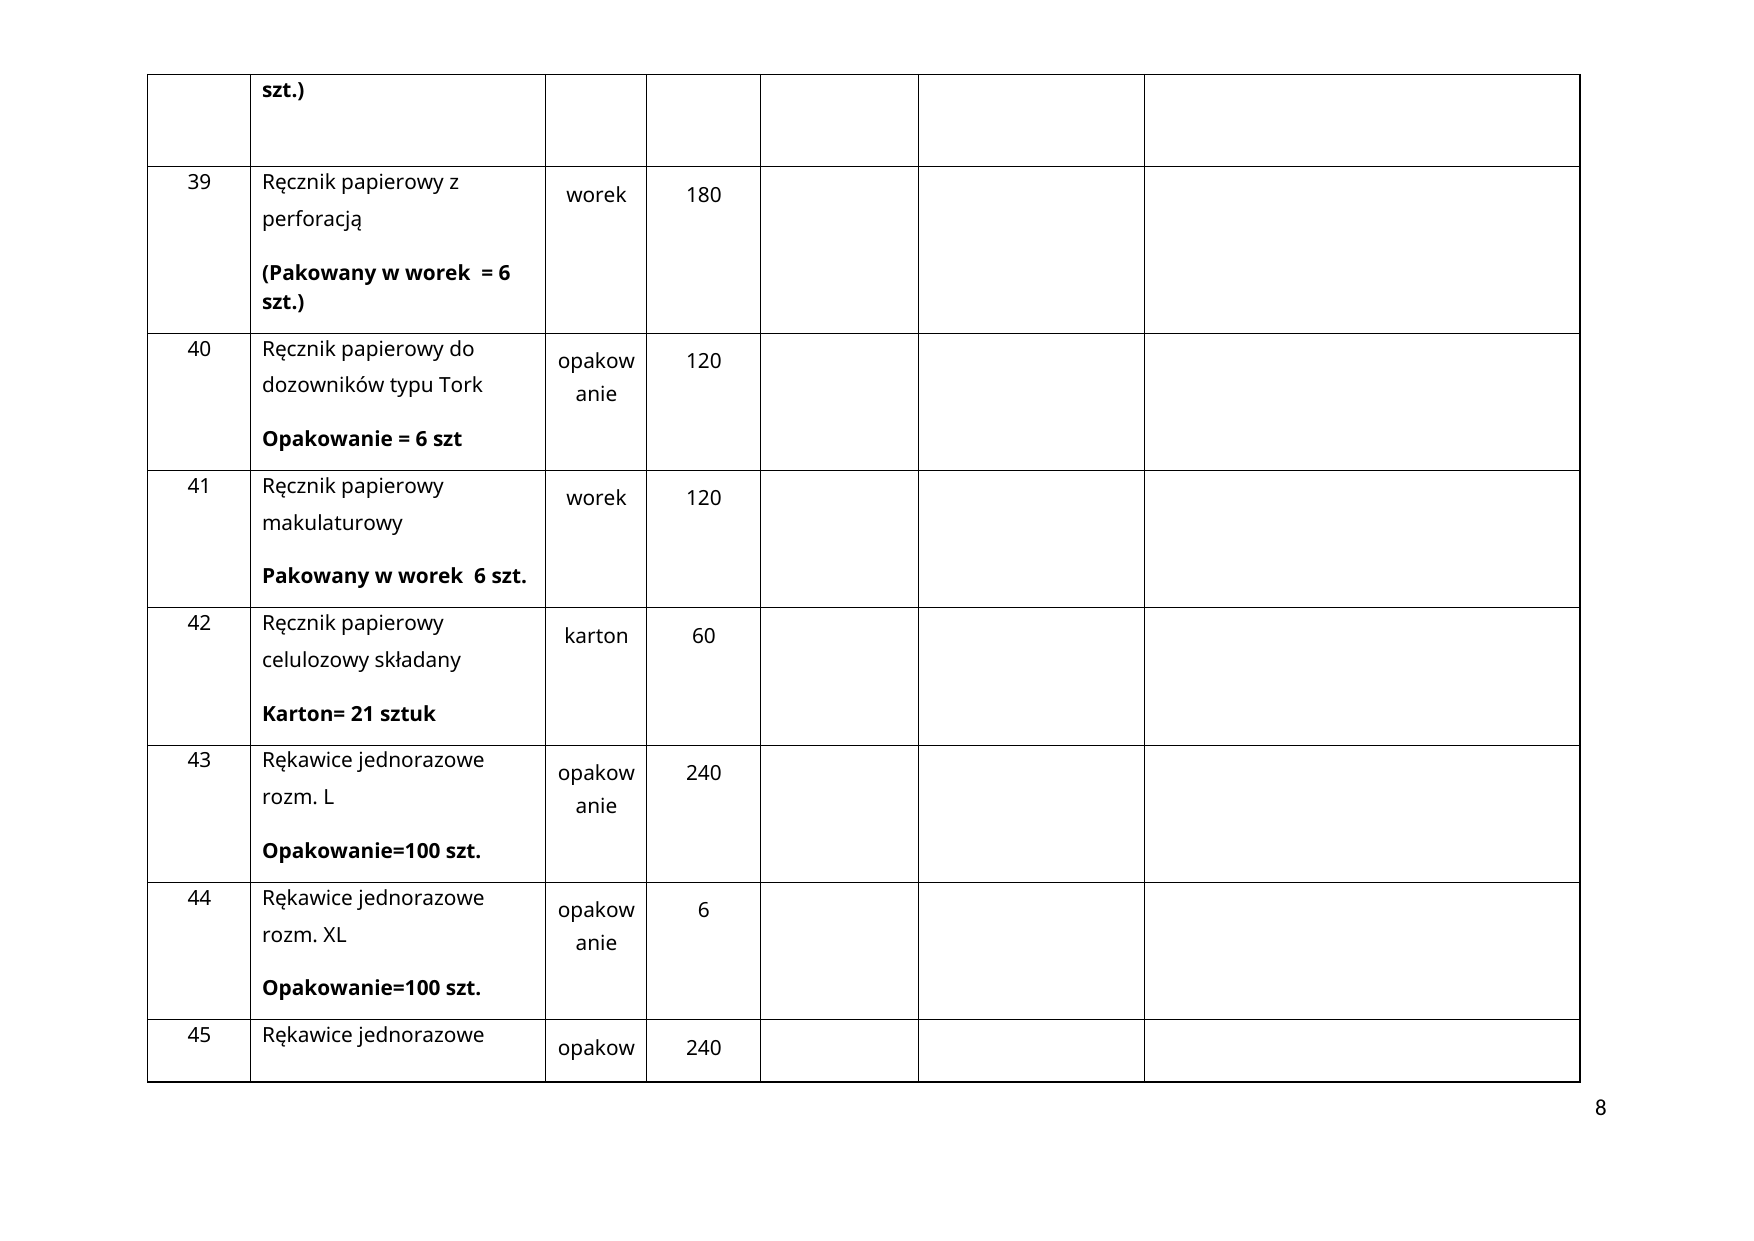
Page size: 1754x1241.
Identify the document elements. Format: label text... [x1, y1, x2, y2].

table_cell 180 [647, 167, 760, 333]
table_cell [1145, 75, 1579, 166]
table_cell 60 [647, 608, 760, 744]
table_cell [761, 471, 918, 607]
table_cell [1145, 1020, 1579, 1081]
table_cell [919, 334, 1144, 470]
table_cell 240 [647, 746, 760, 882]
table_cell Rękawice jednorazowe [251, 1020, 545, 1081]
table_cell [1145, 167, 1579, 333]
table_cell [919, 471, 1144, 607]
table_cell Ręcznik papierowy makulaturowy Pakowany w worek 6 szt. [251, 471, 545, 607]
table_cell opakowanie [546, 746, 646, 882]
table_cell 45 [148, 1020, 250, 1081]
table_cell 44 [148, 883, 250, 1019]
table_cell karton [546, 608, 646, 744]
table_cell 40 [148, 334, 250, 470]
table_cell [761, 334, 918, 470]
table_cell 6 [647, 883, 760, 1019]
table_cell 39 [148, 167, 250, 333]
table_cell [919, 75, 1144, 166]
table_cell Ręcznik papierowy z perforacją (Pakowany w worek = 6 szt.) [251, 167, 545, 333]
table_cell [1145, 746, 1579, 882]
table_cell [761, 75, 918, 166]
table_cell 120 [647, 471, 760, 607]
table_cell [148, 75, 250, 166]
table_cell [1145, 883, 1579, 1019]
table_cell 42 [148, 608, 250, 744]
table_cell [919, 883, 1144, 1019]
table_cell [1145, 608, 1579, 744]
table_cell 43 [148, 746, 250, 882]
table_cell [761, 167, 918, 333]
table_cell opakow [546, 1020, 646, 1081]
table_cell [647, 75, 760, 166]
table_cell [919, 746, 1144, 882]
table_cell worek [546, 471, 646, 607]
table_cell szt.) [251, 75, 545, 166]
table_cell [761, 1020, 918, 1081]
table_cell [761, 608, 918, 744]
table_cell Rękawice jednorazowe rozm. XL Opakowanie=100 szt. [251, 883, 545, 1019]
table_cell worek [546, 167, 646, 333]
table_cell [1145, 471, 1579, 607]
table_cell [761, 746, 918, 882]
table_cell Rękawice jednorazowe rozm. L Opakowanie=100 szt. [251, 746, 545, 882]
table_cell Ręcznik papierowy do dozowników typu Tork Opakowanie = 6 szt [251, 334, 545, 470]
table_cell 240 [647, 1020, 760, 1081]
table_cell Ręcznik papierowy celulozowy składany Karton= 21 sztuk [251, 608, 545, 744]
table_cell 120 [647, 334, 760, 470]
table_cell [761, 883, 918, 1019]
table_cell [919, 167, 1144, 333]
table_cell 41 [148, 471, 250, 607]
table_cell [1145, 334, 1579, 470]
table_cell [919, 1020, 1144, 1081]
table_cell [546, 75, 646, 166]
table_cell opakowanie [546, 334, 646, 470]
table_cell opakowanie [546, 883, 646, 1019]
table_cell [919, 608, 1144, 744]
